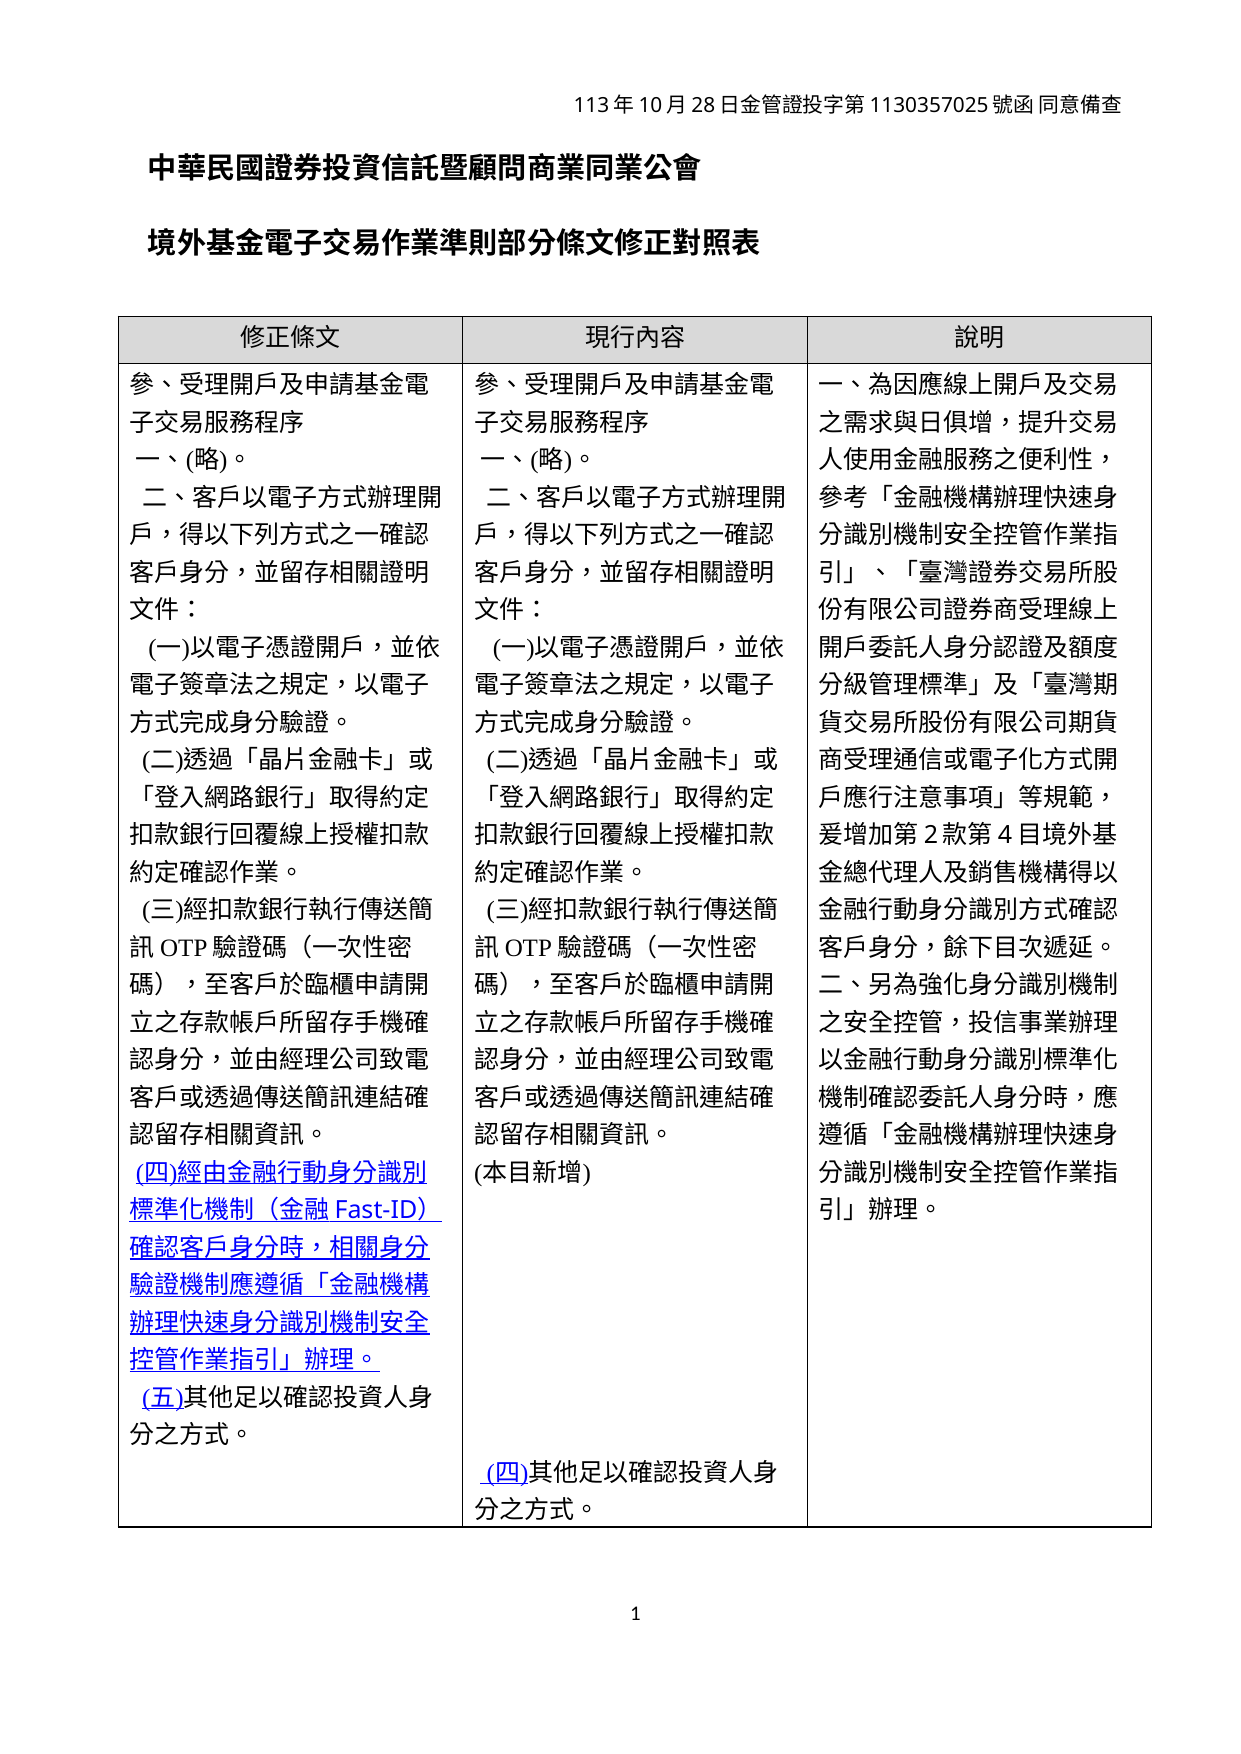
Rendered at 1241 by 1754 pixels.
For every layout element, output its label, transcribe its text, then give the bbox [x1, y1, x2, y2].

text 境外基金電子交易作業準則部分條文修正對照表 [148, 203, 1122, 278]
table_cell 參、受理開戶及申請基金電子交易服務程序 一、(略)。 二、客戶以電子方式辦理開戶，得以下列方式之一確認客戶身分，並留存相關證明文件： (一)以電子憑證開戶，並依電子簽章法之規定，以電子方式完成身分驗證。 (二)透過「晶片金融卡」或「登入網路銀行」取得約定扣款銀行回覆線上授權扣款約定確認作業。 (三)經扣款銀行執行傳送簡訊 OTP驗證碼（一次性密碼），至客戶於臨櫃申請開立之存款帳戶所留存手機確認身分，並由經理公司致電客戶或透過傳送簡訊連結確認留存相關資訊。 (四)經由金融行動身分識別標準化機制（金融Fast-ID）確認客戶身分時，相關身分驗證機制應遵循「金融機構辦理快速身分識別機制安全控管作業指引」辦理。 (五)其他足以確認投資人身分之方式。 [119, 364, 462, 1526]
table_header 現行內容 [463, 317, 807, 363]
text 中華民國證券投資信託暨顧問商業同業公會 [148, 128, 1122, 203]
table_cell 一、為因應線上開戶及交易之需求與日俱增，提升交易人使用金融服務之便利性，參考「金融機構辦理快速身分識別機制安全控管作業指引」、「臺灣證券交易所股份有限公司證券商受理線上開戶委託人身分認證及額度分級管理標準」及「臺灣期貨交易所股份有限公司期貨商受理通信或電子化方式開戶應行注意事項」等規範，爰增加第2款第4目境外基金總代理人及銷售機構得以金融行動身分識別方式確認客戶身分，餘下目次遞延。 二、另為強化身分識別機制之安全控管，投信事業辦理以金融行動身分識別標準化機制確認委託人身分時，應遵循「金融機構辦理快速身分識別機制安全控管作業指引」辦理。 [808, 364, 1151, 1526]
table_cell 參、受理開戶及申請基金電子交易服務程序 一、(略)。 二、客戶以電子方式辦理開戶，得以下列方式之一確認客戶身分，並留存相關證明文件： (一)以電子憑證開戶，並依電子簽章法之規定，以電子方式完成身分驗證。 (二)透過「晶片金融卡」或「登入網路銀行」取得約定扣款銀行回覆線上授權扣款約定確認作業。 (三)經扣款銀行執行傳送簡訊 OTP驗證碼（一次性密碼），至客戶於臨櫃申請開立之存款帳戶所留存手機確認身分，並由經理公司致電客戶或透過傳送簡訊連結確認留存相關資訊。 (本目新增) (四)其他足以確認投資人身分之方式。 [463, 364, 807, 1526]
table_header 修正條文 [119, 317, 462, 363]
table_header 說明 [808, 317, 1151, 363]
